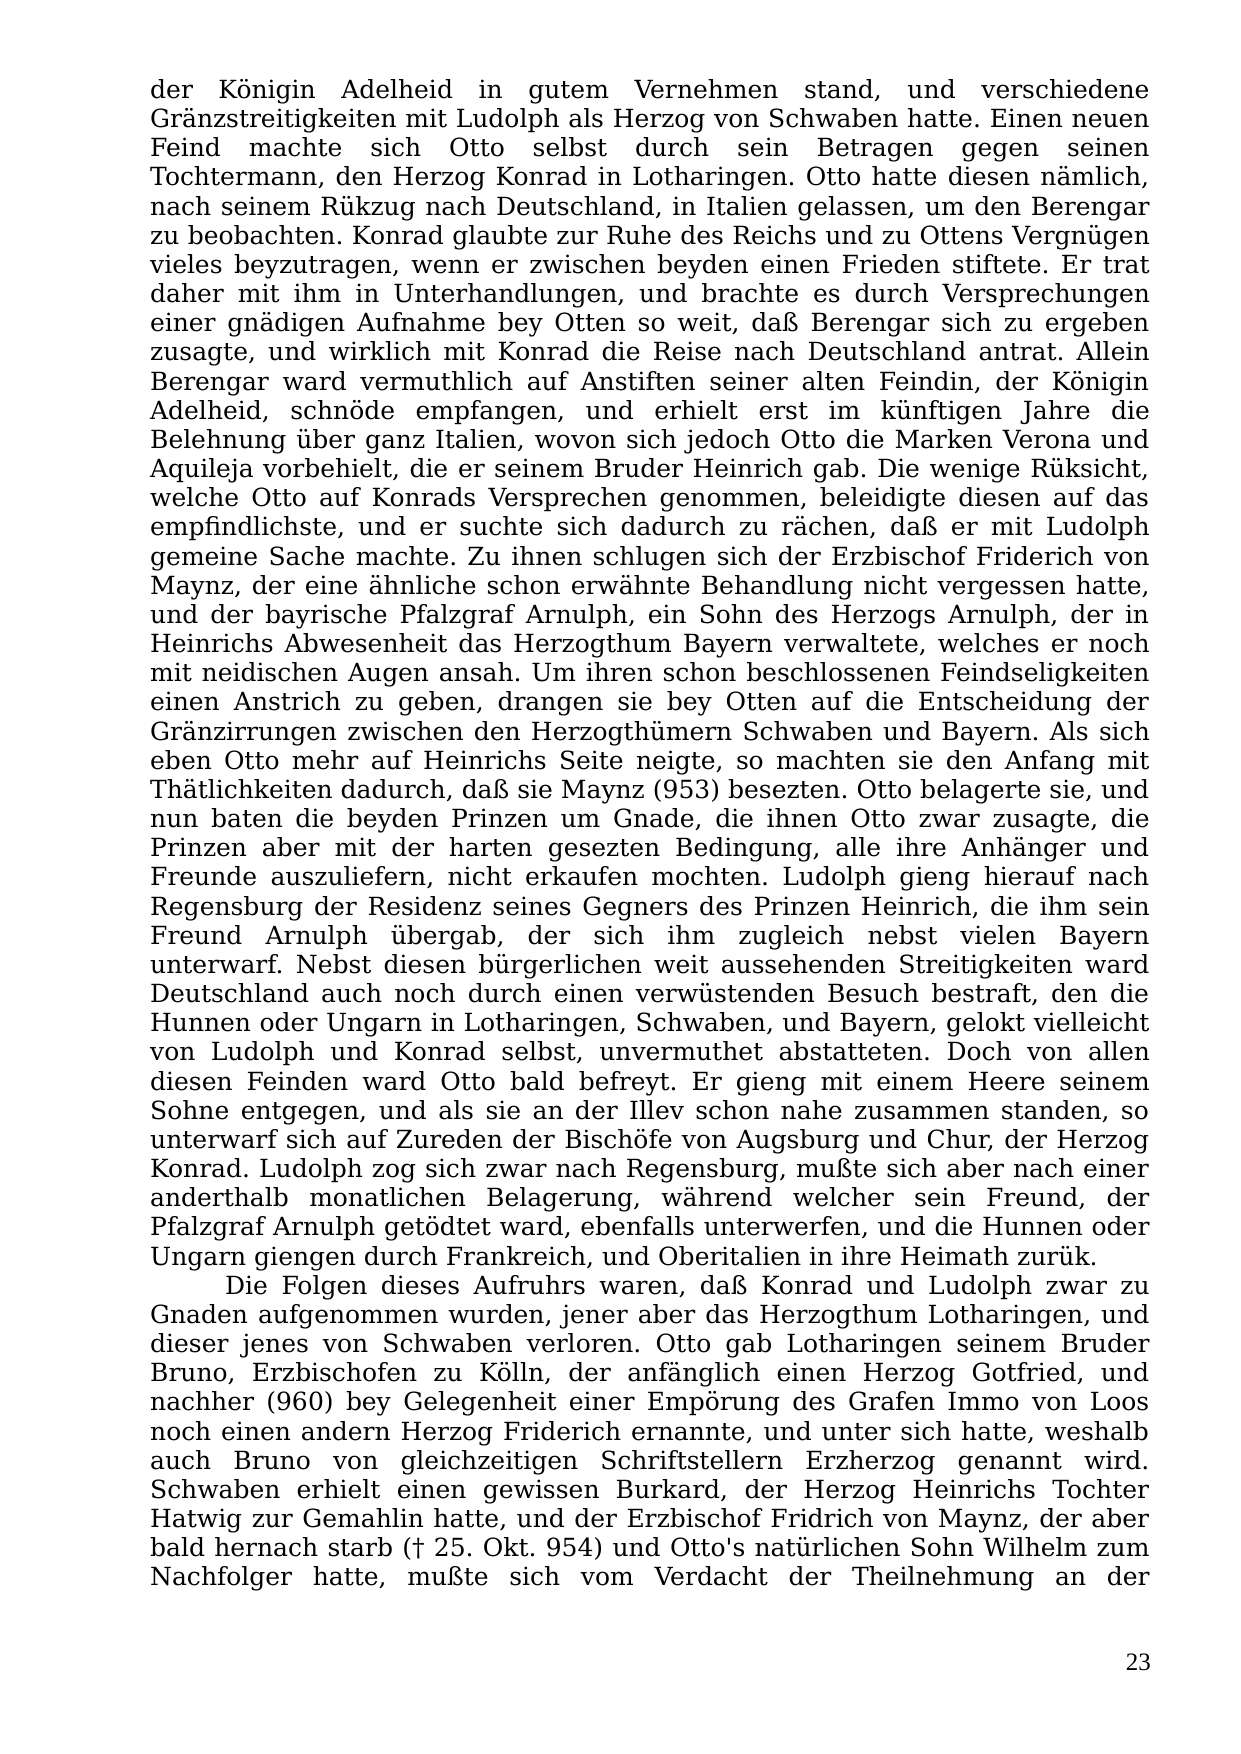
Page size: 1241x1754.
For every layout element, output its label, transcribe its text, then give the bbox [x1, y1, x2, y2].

text der Königin Adelheid in gutem Vernehmen stand, und verschiedene Gränzstreitigkeiten mit Ludolph als Herzog von Schwaben hatte. Einen neuen Feind machte sich Otto selbst durch sein Betragen gegen seinen Tochtermann, den Herzog Konrad in Lotharingen. Otto hatte diesen nämlich, nach seinem Rükzug nach Deutschland, in Italien gelassen, um den Berengar zu beobachten. Konrad glaubte zur Ruhe des Reichs und zu Ottens Vergnügen vieles beyzutragen, wenn er zwischen beyden einen Frieden stiftete. Er trat daher mit ihm in Unterhandlungen, und brachte es durch Versprechungen einer gnädigen Aufnahme bey Otten so weit, daß Berengar sich zu ergeben zusagte, und wirklich mit Konrad die Reise nach Deutschland antrat. Allein Berengar ward vermuthlich auf Anstiften seiner alten Feindin, der Königin Adelheid, schnöde empfangen, und erhielt erst im künftigen Jahre die Belehnung über ganz Italien, wovon sich jedoch Otto die Marken Verona und Aquileja vorbehielt, die er seinem Bruder Heinrich gab. Die wenige Rüksicht, welche Otto auf Konrads Versprechen genommen, beleidigte diesen auf das empfindlichste, und er suchte sich dadurch zu rächen, daß er mit Ludolph gemeine Sache machte. Zu ihnen schlugen sich der Erzbischof Friderich von Maynz, der eine ähnliche schon erwähnte Behandlung nicht vergessen hatte, und der bayrische Pfalzgraf Arnulph, ein Sohn des Herzogs Arnulph, der in Heinrichs Abwesenheit das Herzogthum Bayern verwaltete, welches er noch mit neidischen Augen ansah. Um ihren schon beschlossenen Feindseligkeiten einen Anstrich zu geben, drangen sie bey Otten auf die Entscheidung der Gränzirrungen zwischen den Herzogthümern Schwaben und Bayern. Als sich eben Otto mehr auf Heinrichs Seite neigte, so machten sie den Anfang mit Thätlichkeiten dadurch, daß sie Maynz (953) besezten. Otto belagerte sie, und nun baten die beyden Prinzen um Gnade, die ihnen Otto zwar zusagte, die Prinzen aber mit der harten gesezten Bedingung, alle ihre Anhänger und Freunde auszuliefern, nicht erkaufen mochten. Ludolph gieng hierauf nach Regensburg der Residenz seines Gegners des Prinzen Heinrich, die ihm sein Freund Arnulph übergab, der sich ihm zugleich nebst vielen Bayern unterwarf. Nebst diesen bürgerlichen weit aussehenden Streitigkeiten ward Deutschland auch noch durch einen verwüstenden Besuch bestraft, den die Hunnen oder Ungarn in Lotharingen, Schwaben, und Bayern, gelokt vielleicht von Ludolph und Konrad selbst, unvermuthet abstatteten. Doch von allen diesen Feinden ward Otto bald befreyt. Er gieng mit einem Heere seinem Sohne entgegen, und als sie an der Illev schon nahe zusammen standen, so unterwarf sich auf Zureden der Bischöfe von Augsburg und Chur, der Herzog Konrad. Ludolph zog sich zwar nach Regensburg, mußte sich aber nach einer anderthalb monatlichen Belagerung, während welcher sein Freund, der Pfalzgraf Arnulph getödtet ward, ebenfalls unterwerfen, und die Hunnen oder Ungarn giengen durch Frankreich, und Oberitalien in ihre Heimath zurük. [150, 75, 1151, 1271]
text Die Folgen dieses Aufruhrs waren, daß Konrad und Ludolph zwar zu Gnaden aufgenommen wurden, jener aber das Herzogthum Lotharingen, und dieser jenes von Schwaben verloren. Otto gab Lotharingen seinem Bruder Bruno, Erzbischofen zu Kölln, der anfänglich einen Herzog Gotfried, und nachher (960) bey Gelegenheit einer Empörung des Grafen Immo von Loos noch einen andern Herzog Friderich ernannte, und unter sich hatte, weshalb auch Bruno von gleichzeitigen Schriftstellern Erzherzog genannt wird. Schwaben erhielt einen gewissen Burkard, der Herzog Heinrichs Tochter Hatwig zur Gemahlin hatte, und der Erzbischof Fridrich von Maynz, der aber bald hernach starb († 25. Okt. 954) und Otto's natürlichen Sohn Wilhelm zum Nachfolger hatte, mußte sich vom Verdacht der Theilnehmung an der [150, 1271, 1151, 1592]
